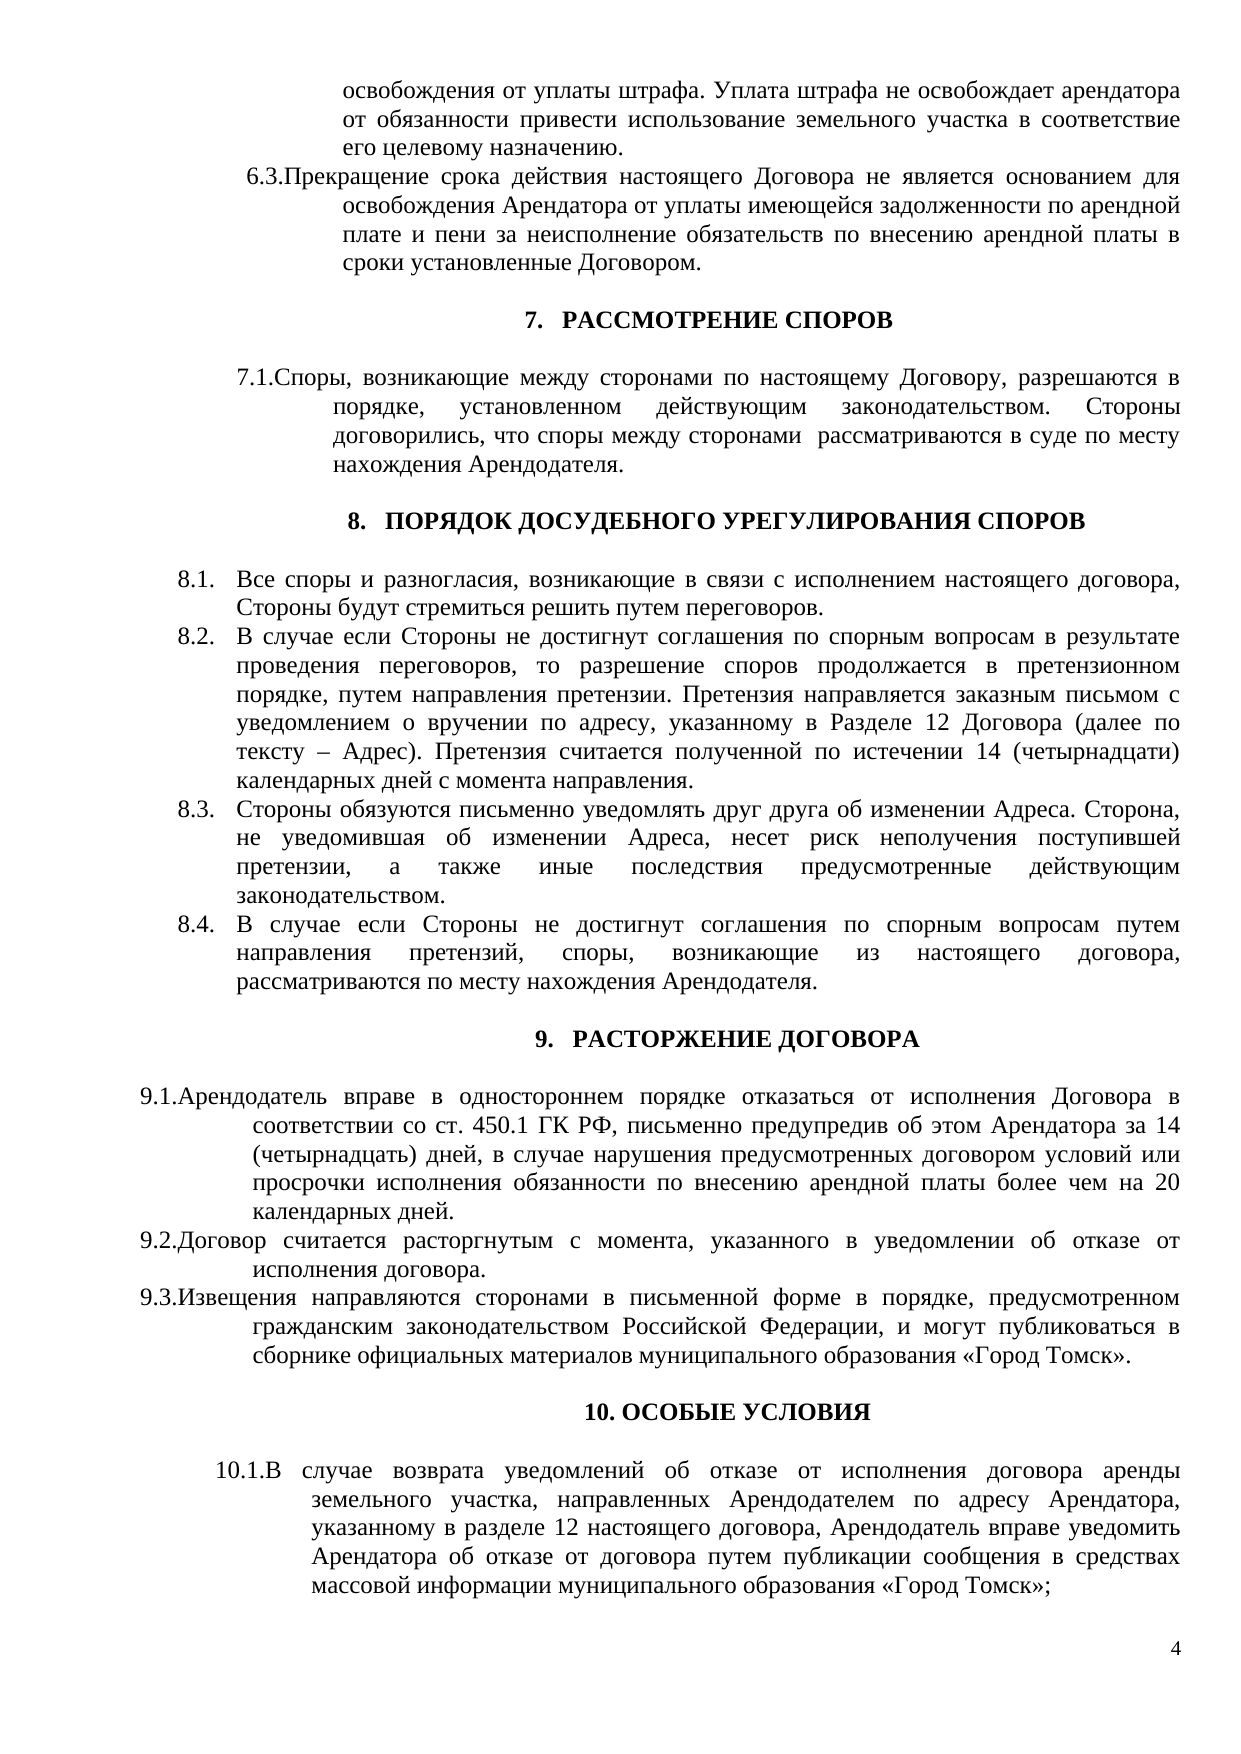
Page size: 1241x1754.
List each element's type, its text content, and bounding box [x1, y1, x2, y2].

list Споры, возникающие между сторонами по настоящему Договору, разрешаются в порядке, установленном действующим законодательством. Стороны договорились, что споры между сторонами рассматриваются в суде по месту нахождения Арендодателя. [236, 362, 1181, 477]
text 8.4. В случае если Стороны не достигнут соглашения по спорным вопросам путем направления претензий, споры, возникающие из настоящего договора, рассматриваются по месту нахождения Арендодателя. [177, 909, 1181, 995]
list ПОРЯДОК ДОСУДЕБНОГО УРЕГУЛИРОВАНИЯ СПОРОВ [252, 506, 1181, 535]
list Извещения направляются сторонами в письменной форме в порядке, предусмотренном гражданским законодательством Российской Федерации, и могут публиковаться в сборнике официальных материалов муниципального образования «Город Томск». [140, 1282, 1181, 1369]
list Арендодатель вправе в одностороннем порядке отказаться от исполнения Договора в соответствии со ст. 450.1 ГК РФ, письменно предупредив об этом Арендатора за 14 (четырнадцать) дней, в случае нарушения предусмотренных договором условий или просрочки исполнения обязанности по внесению арендной платы более чем на 20 календарных дней. [140, 1081, 1181, 1225]
list Прекращение срока действия настоящего Договора не является основанием для освобождения Арендатора от уплаты имеющейся задолженности по арендной плате и пени за неисполнение обязательств по внесению арендной платы в сроки установленные Договором. [246, 161, 1181, 276]
list освобождения от уплаты штрафа. Уплата штрафа не освобождает арендатора от обязанности привести использование земельного участка в соответствие его целевому назначению. [246, 75, 1181, 161]
list В случае возврата уведомлений об отказе от исполнения договора аренды земельного участка, направленных Арендодателем по адресу Арендатора, указанному в разделе 12 настоящего договора, Арендодатель вправе уведомить Арендатора об отказе от договора путем публикации сообщения в средствах массовой информации муниципального образования «Город Томск»; [215, 1455, 1181, 1599]
list РАСТОРЖЕНИЕ ДОГОВОРА [274, 1024, 1181, 1052]
text 8.1. Все споры и разногласия, возникающие в связи с исполнением настоящего договора, Стороны будут стремиться решить путем переговоров. [177, 564, 1181, 621]
list РАССМОТРЕНИЕ СПОРОВ [236, 305, 1181, 334]
text 8.2. В случае если Стороны не достигнут соглашения по спорным вопросам в результате проведения переговоров, то разрешение споров продолжается в претензионном порядке, путем направления претензии. Претензия направляется заказным письмом с уведомлением о вручении по адресу, указанному в Разделе 12 Договора (далее по тексту – Адрес). Претензия считается полученной по истечении 14 (четырнадцати) календарных дней с момента направления. [177, 621, 1181, 794]
list ОСОБЫЕ УСЛОВИЯ [274, 1397, 1181, 1426]
text 8.3. Стороны обязуются письменно уведомлять друг друга об изменении Адреса. Сторона, не уведомившая об изменении Адреса, несет риск неполучения поступившей претензии, а также иные последствия предусмотренные действующим законодательством. [177, 794, 1181, 909]
list Договор считается расторгнутым с момента, указанного в уведомлении об отказе от исполнения договора. [140, 1225, 1181, 1282]
